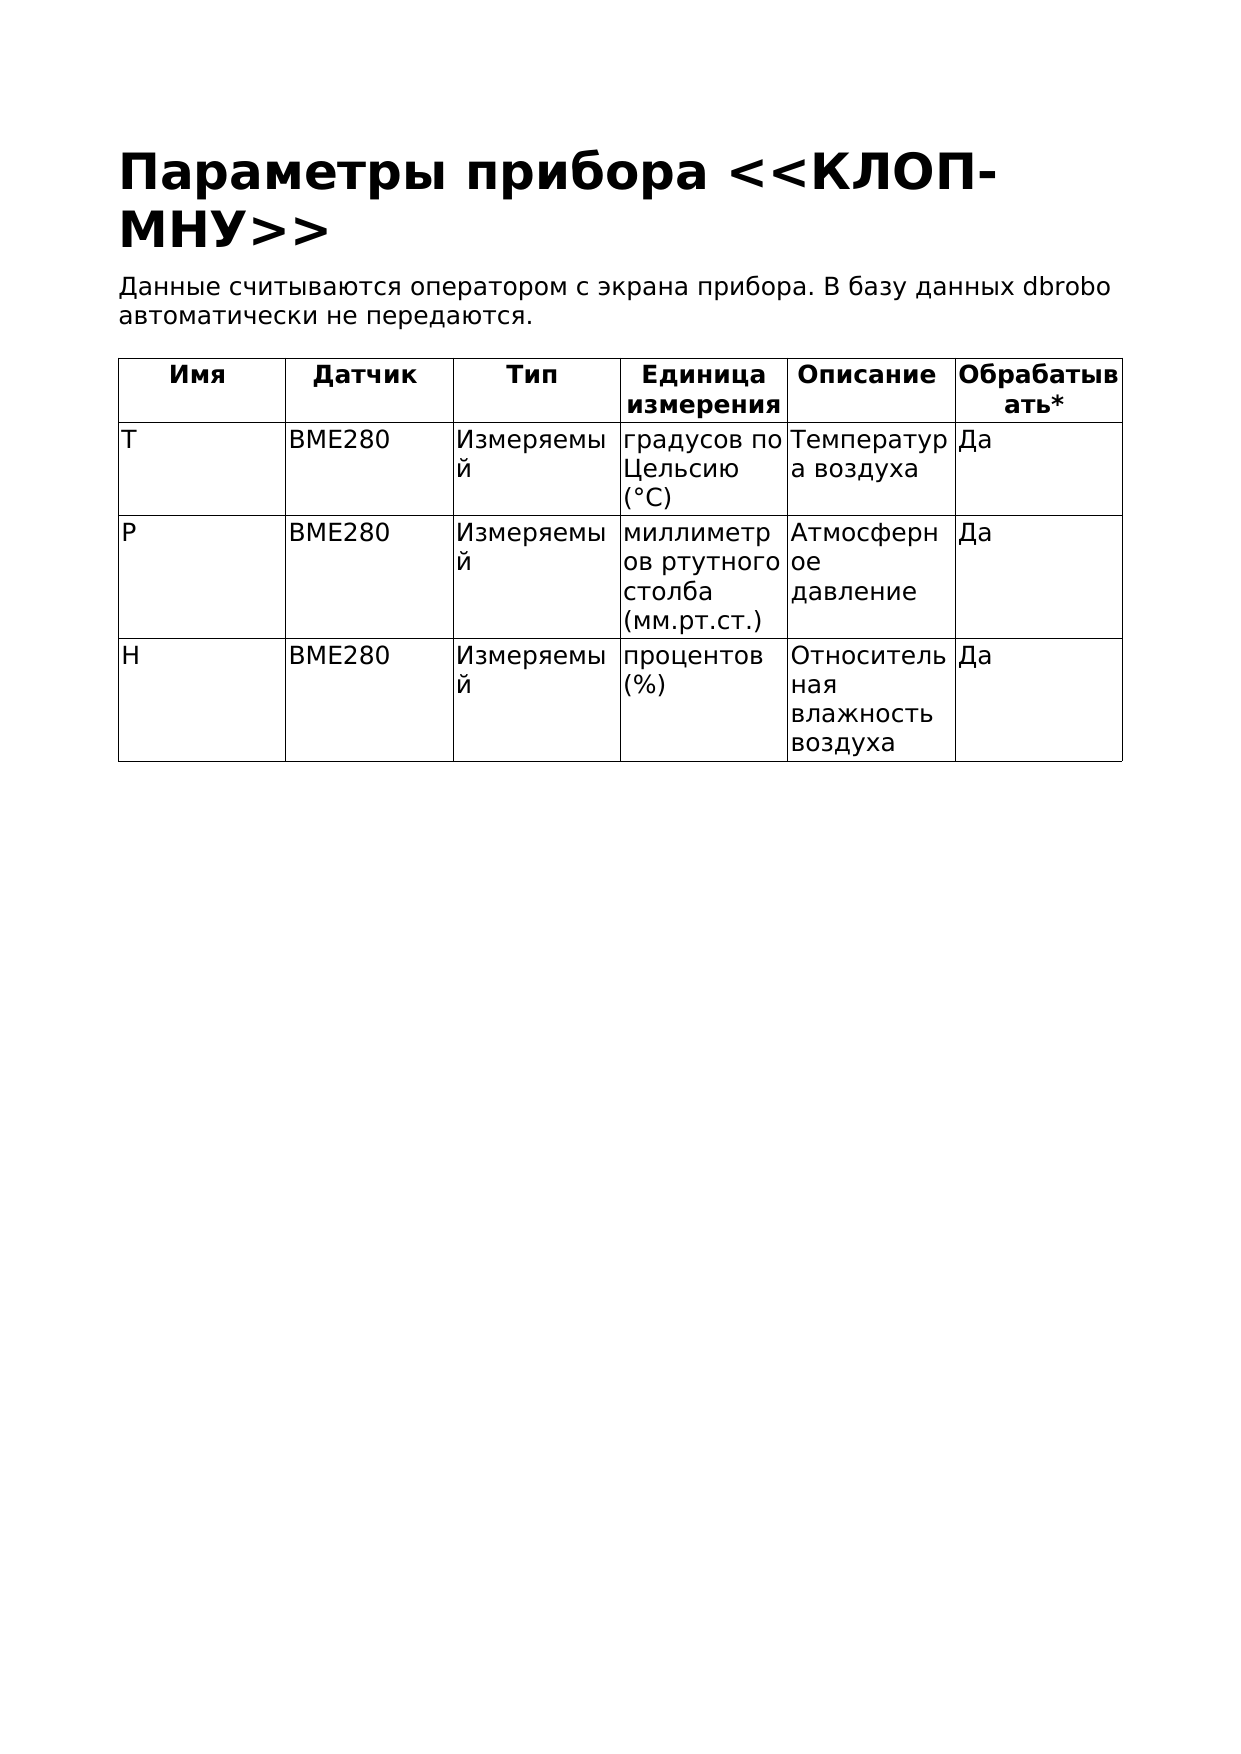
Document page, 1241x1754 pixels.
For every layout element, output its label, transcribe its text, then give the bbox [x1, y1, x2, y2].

table_cell процентов (%) [621, 639, 787, 761]
table_cell миллиметров ртутного столба (мм.рт.ст.) [621, 516, 787, 638]
table_header Датчик [286, 359, 453, 422]
table_header Описание [788, 359, 955, 422]
table_cell Измеряемый [454, 516, 620, 638]
table_header Тип [454, 359, 620, 422]
text Данные считываются оператором с экрана прибора. В базу данных dbrobo автоматически не передаются. [118, 272, 1122, 330]
table_header Обрабатывать* [956, 359, 1122, 422]
table_cell Да [956, 639, 1122, 761]
table_cell Атмосферное давление [788, 516, 955, 638]
table_cell Температура воздуха [788, 423, 955, 515]
table_cell Измеряемый [454, 423, 620, 515]
table_header Единица измерения [621, 359, 787, 422]
table_cell градусов по Цельсию (°C) [621, 423, 787, 515]
table_cell Да [956, 516, 1122, 638]
table_header Имя [119, 359, 285, 422]
table_cell BME280 [286, 423, 453, 515]
table_cell P [119, 516, 285, 638]
table_cell Относительная влажность воздуха [788, 639, 955, 761]
table_cell BME280 [286, 639, 453, 761]
subtitle Параметры прибора <<КЛОП-МНУ>> [118, 143, 1122, 259]
table_cell Да [956, 423, 1122, 515]
table_cell Измеряемый [454, 639, 620, 761]
table_cell BME280 [286, 516, 453, 638]
table_cell T [119, 423, 285, 515]
table_cell H [119, 639, 285, 761]
